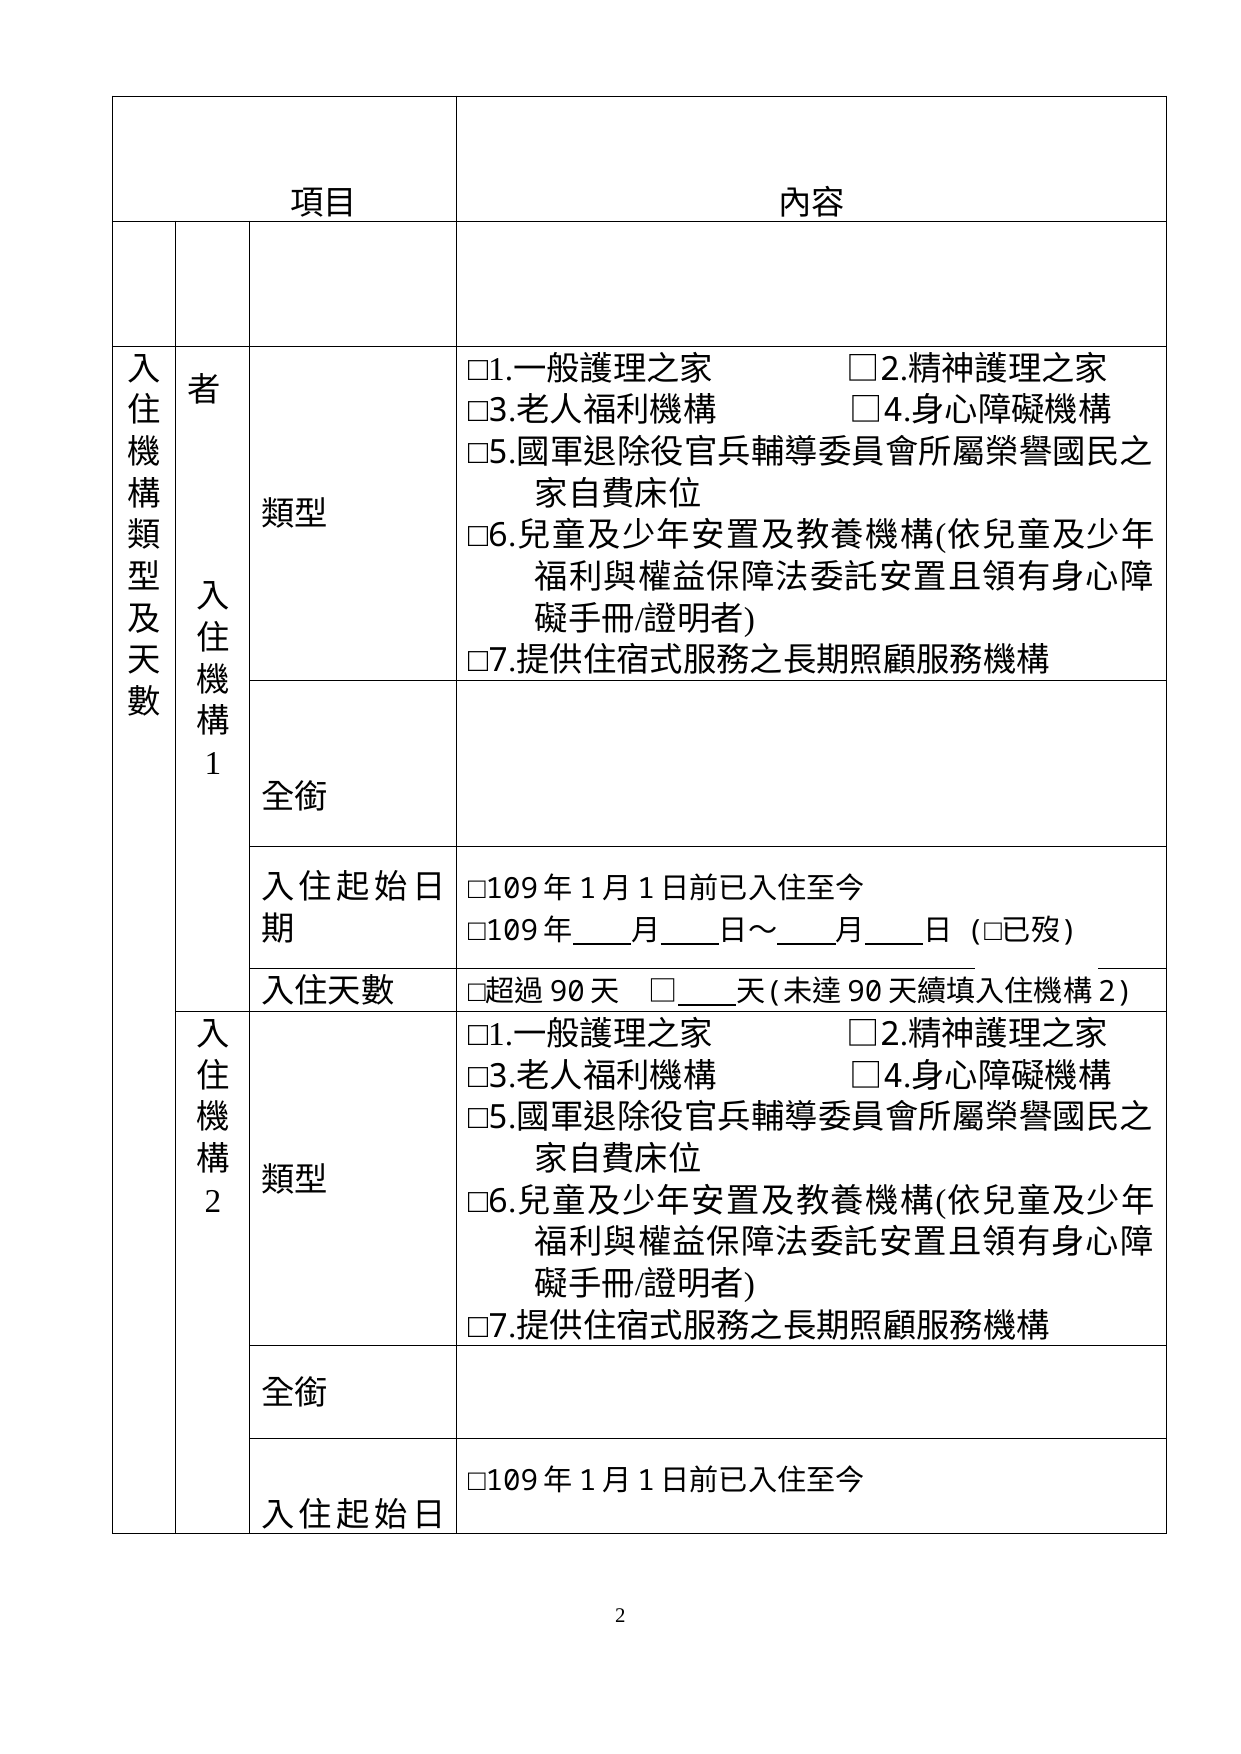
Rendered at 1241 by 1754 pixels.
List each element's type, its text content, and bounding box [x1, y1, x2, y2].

table_cell 入住機構2 [176, 1012, 249, 1533]
table_cell 入住機構1 [176, 347, 249, 1011]
table_header 項目 [113, 97, 456, 221]
table_cell 入住起始日 [250, 1439, 456, 1533]
table_cell 入住機構類型及天數 [113, 347, 175, 1533]
table_cell [250, 222, 456, 346]
table_cell 類型 [250, 347, 456, 680]
table_header 內容 [457, 97, 1166, 221]
table_cell 類型 [250, 1012, 456, 1345]
table_cell 使用機構者 [176, 222, 249, 346]
table_cell □1.一般護理之家 □2.精神護理之家 □3.老人福利機構 □4.身心障礙機構 □5.國軍退除役官兵輔導委員會所屬榮譽國民之家自費床位 □6.兒童及少年安置及教養機構(依兒童及少年福利與權益保障法委託安置且領有身心障礙手冊/證明者) □7.提供住宿式服務之長期照顧服務機構 [457, 1012, 1166, 1345]
table_cell [457, 1346, 1166, 1437]
table_cell [457, 222, 1166, 346]
table_cell [457, 681, 1166, 846]
table_cell 全銜 [250, 1346, 456, 1437]
table_cell □1.一般護理之家 □2.精神護理之家 □3.老人福利機構 □4.身心障礙機構 □5.國軍退除役官兵輔導委員會所屬榮譽國民之家自費床位 □6.兒童及少年安置及教養機構(依兒童及少年福利與權益保障法委託安置且領有身心障礙手冊/證明者) □7.提供住宿式服務之長期照顧服務機構 [457, 347, 1166, 680]
table_cell [113, 222, 175, 346]
table_cell □109年1月1日前已入住至今 [457, 1439, 1166, 1533]
table_cell 全銜 [250, 681, 456, 846]
table_cell 入住天數 [250, 969, 456, 1011]
table_cell □超過90天 □ 天(未達90天續填入住機構2) [457, 969, 1166, 1011]
table_cell □109年1月1日前已入住至今 □109年 月 日～ 月 日 (□已歿) [457, 847, 1166, 967]
table_cell 入住起始日期 [250, 847, 456, 967]
